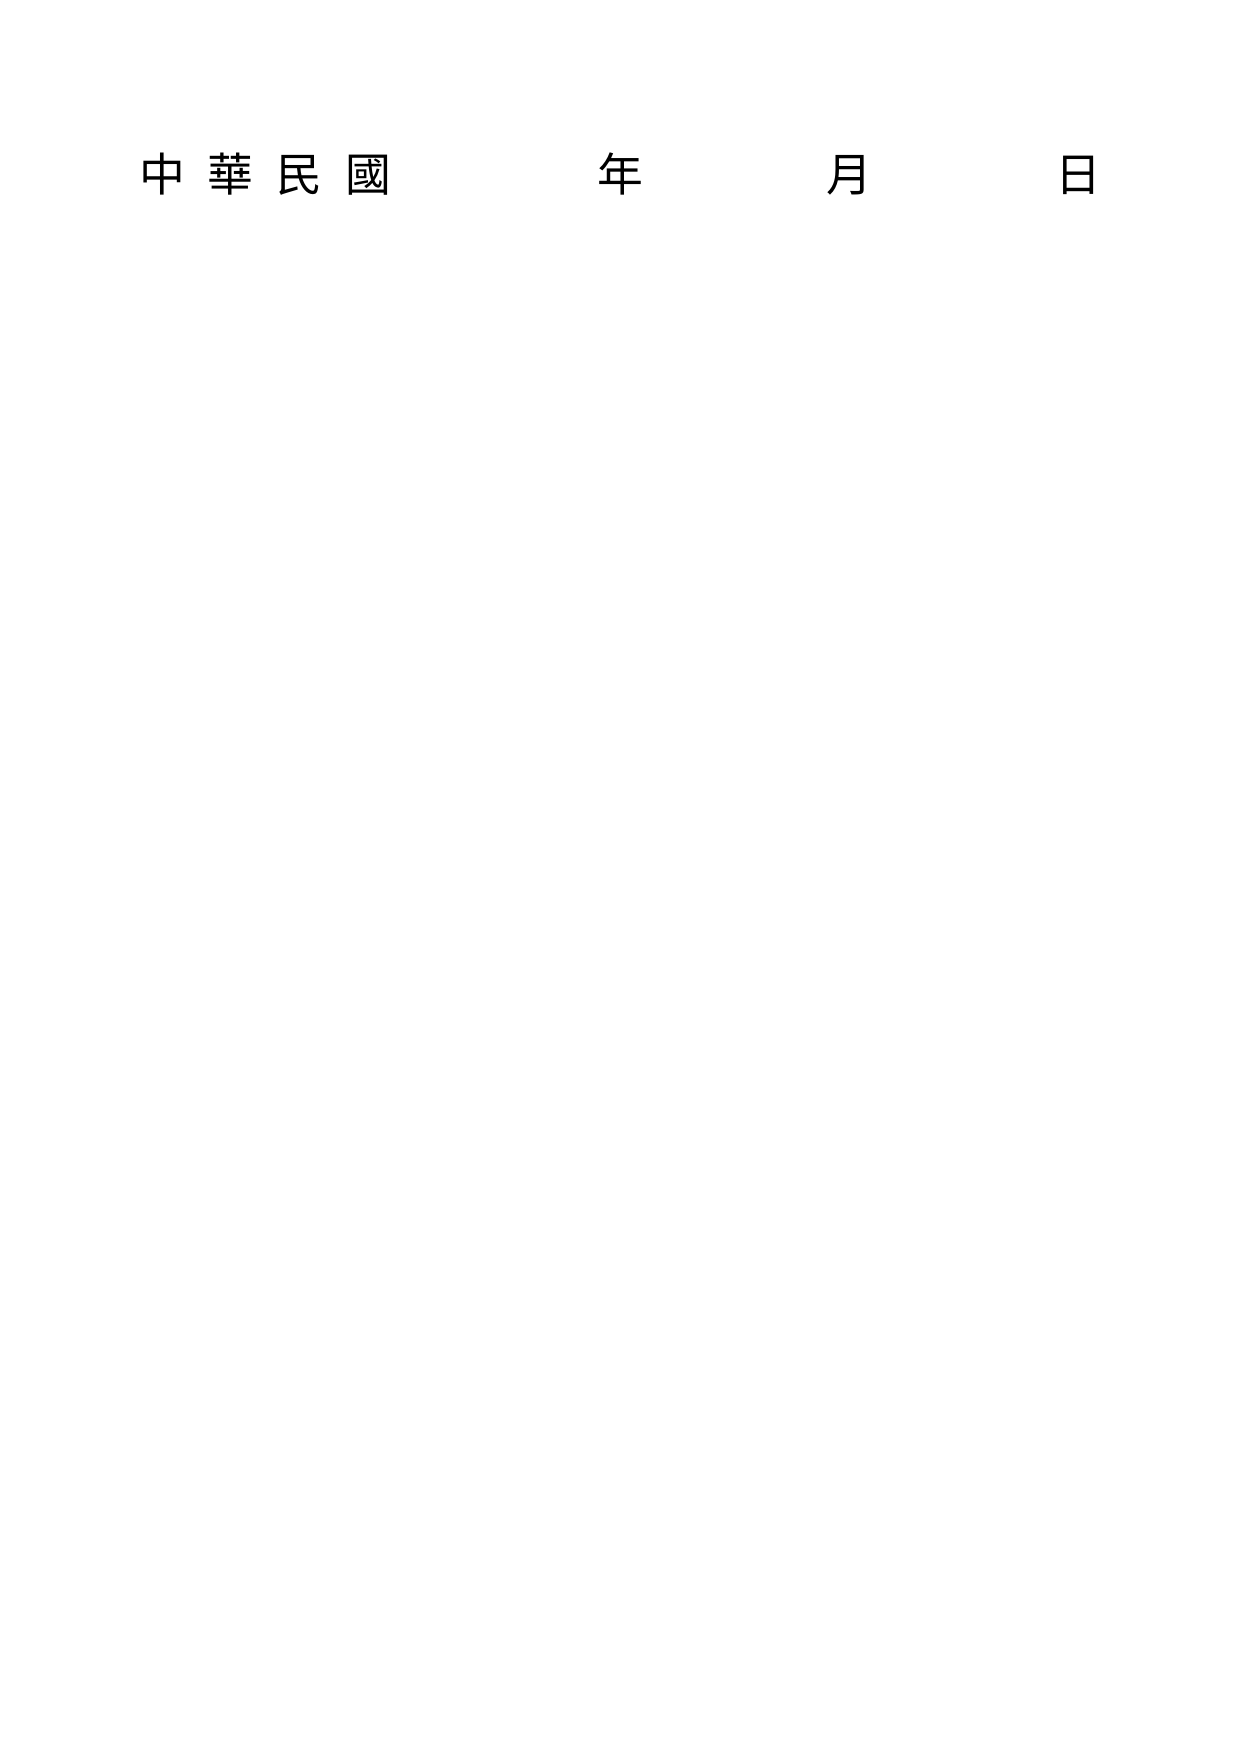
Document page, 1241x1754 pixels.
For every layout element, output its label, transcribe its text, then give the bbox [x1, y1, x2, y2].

text 中 華 民 國 年 月 日 [118, 150, 1122, 202]
